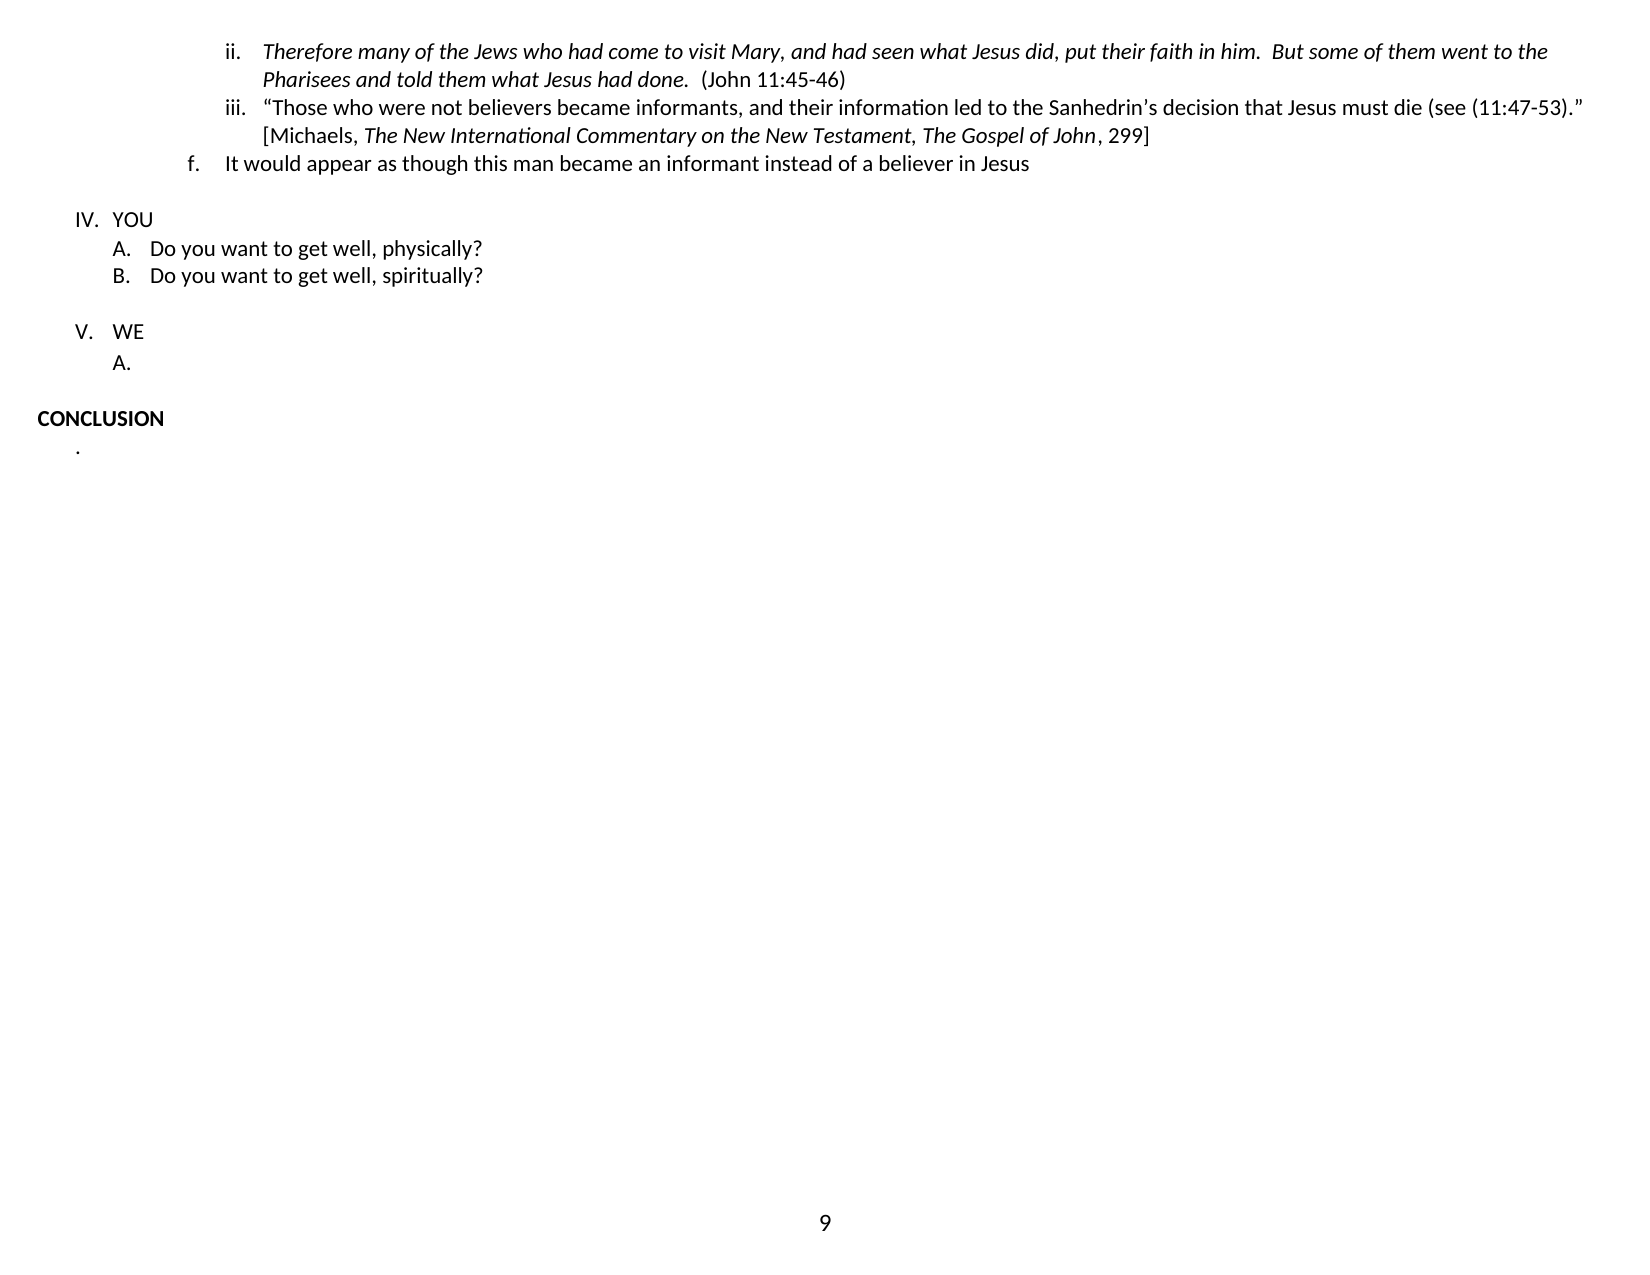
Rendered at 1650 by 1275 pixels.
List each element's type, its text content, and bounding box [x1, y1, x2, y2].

text CONCLUSION [37, 404, 1612, 432]
list YOU [75, 206, 1612, 234]
list Do you want to get well, spiritually? [112, 262, 1612, 290]
list WE [75, 318, 1612, 346]
list “Those who were not believers became informants, and their information led to the Sanhedrin’s decision that Jesus must die (see (11:47-53).” [Michaels, The New International Commentary on the New Testament, The Gospel of John, 299] [225, 93, 1612, 149]
list It would appear as though this man became an informant instead of a believer in Jesus [187, 149, 1612, 178]
text . [75, 432, 1612, 460]
list Do you want to get well, physically? [112, 234, 1612, 262]
list Therefore many of the Jews who had come to visit Mary, and had seen what Jesus did, put their faith in him. But some of them went to the Pharisees and told them what Jesus had done. (John 11:45-46) [225, 37, 1612, 93]
